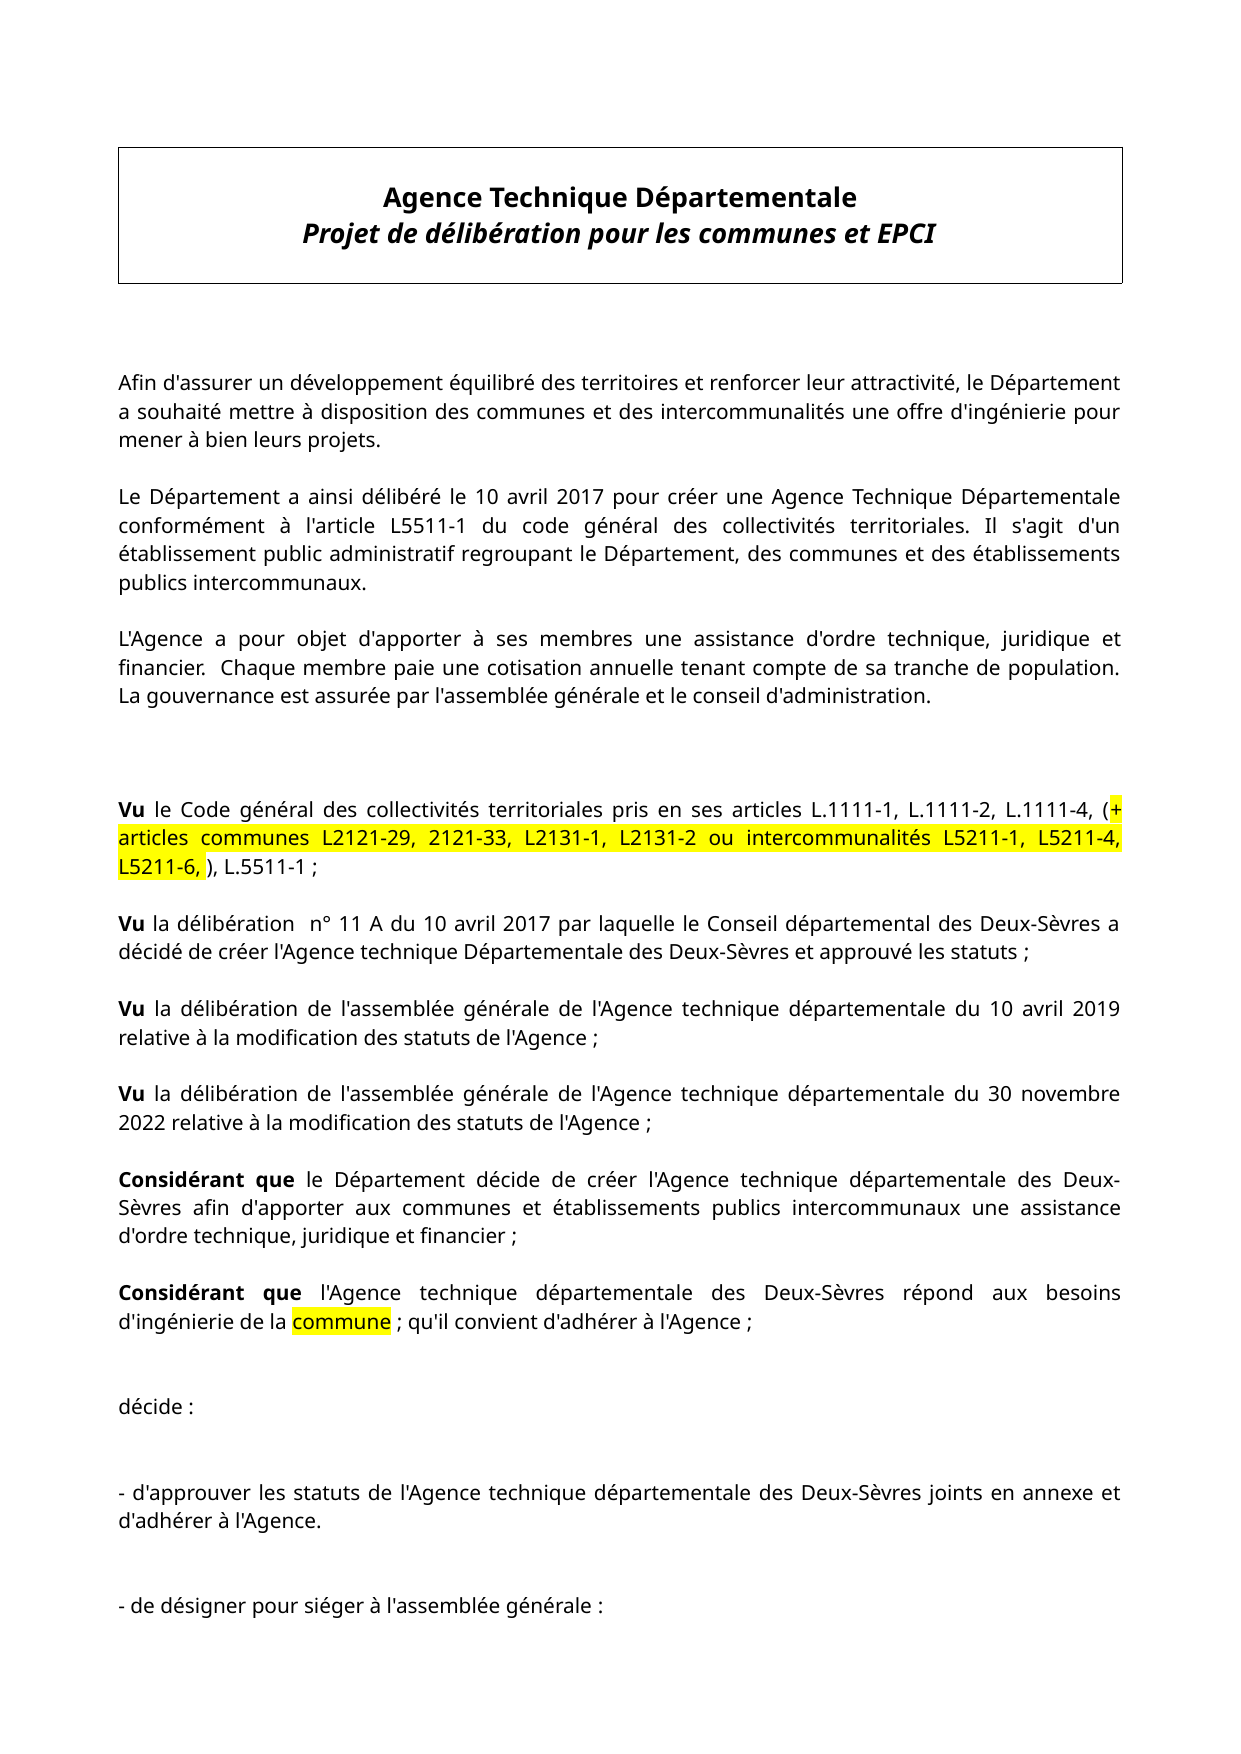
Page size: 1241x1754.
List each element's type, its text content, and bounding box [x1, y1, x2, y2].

text Considérant que le Département décide de créer l'Agence technique départementale des Deux-Sèvres afin d'apporter aux communes et établissements publics intercommunaux une assistance d'ordre technique, juridique et financier ; [118, 1165, 1122, 1250]
text Le Département a ainsi délibéré le 10 avril 2017 pour créer une Agence Technique Départementale conformément à l'article L5511-1 du code général des collectivités territoriales. Il s'agit d'un établissement public administratif regroupant le Département, des communes et des établissements publics intercommunaux. [118, 482, 1122, 596]
text Vu la délibération de l'assemblée générale de l'Agence technique départementale du 10 avril 2019 relative à la modification des statuts de l'Agence ; [118, 994, 1122, 1051]
text Projet de délibération pour les communes et EPCI [119, 212, 1122, 252]
text Vu la délibération de l'assemblée générale de l'Agence technique départementale du 30 novembre 2022 relative à la modification des statuts de l'Agence ; [118, 1079, 1122, 1136]
text Agence Technique Départementale [119, 175, 1122, 212]
text L'Agence a pour objet d'apporter à ses membres une assistance d'ordre technique, juridique et financier. Chaque membre paie une cotisation annuelle tenant compte de sa tranche de population. La gouvernance est assurée par l'assemblée générale et le conseil d'administration. [118, 624, 1122, 710]
text - de désigner pour siéger à l'assemblée générale : [118, 1591, 1122, 1620]
text Considérant que l'Agence technique départementale des Deux-Sèvres répond aux besoins d'ingénierie de la commune ; qu'il convient d'adhérer à l'Agence ; [118, 1278, 1122, 1335]
text Vu la délibération n° 11 A du 10 avril 2017 par laquelle le Conseil départemental des Deux-Sèvres a décidé de créer l'Agence technique Départementale des Deux-Sèvres et approuvé les statuts ; [118, 909, 1122, 966]
text Vu le Code général des collectivités territoriales pris en ses articles L.1111-1, L.1111-2, L.1111-4, (+ articles communes L2121-29, 2121-33, L2131-1, L2131-2 ou intercommunalités L5211-1, L5211-4, L5211-6, ), L.5511-1 ; [118, 795, 1122, 880]
text décide : [118, 1392, 1122, 1421]
text Afin d'assurer un développement équilibré des territoires et renforcer leur attractivité, le Département a souhaité mettre à disposition des communes et des intercommunalités une offre d'ingénierie pour mener à bien leurs projets. [118, 368, 1122, 454]
text - d'approuver les statuts de l'Agence technique départementale des Deux-Sèvres joints en annexe et d'adhérer à l'Agence. [118, 1478, 1122, 1534]
